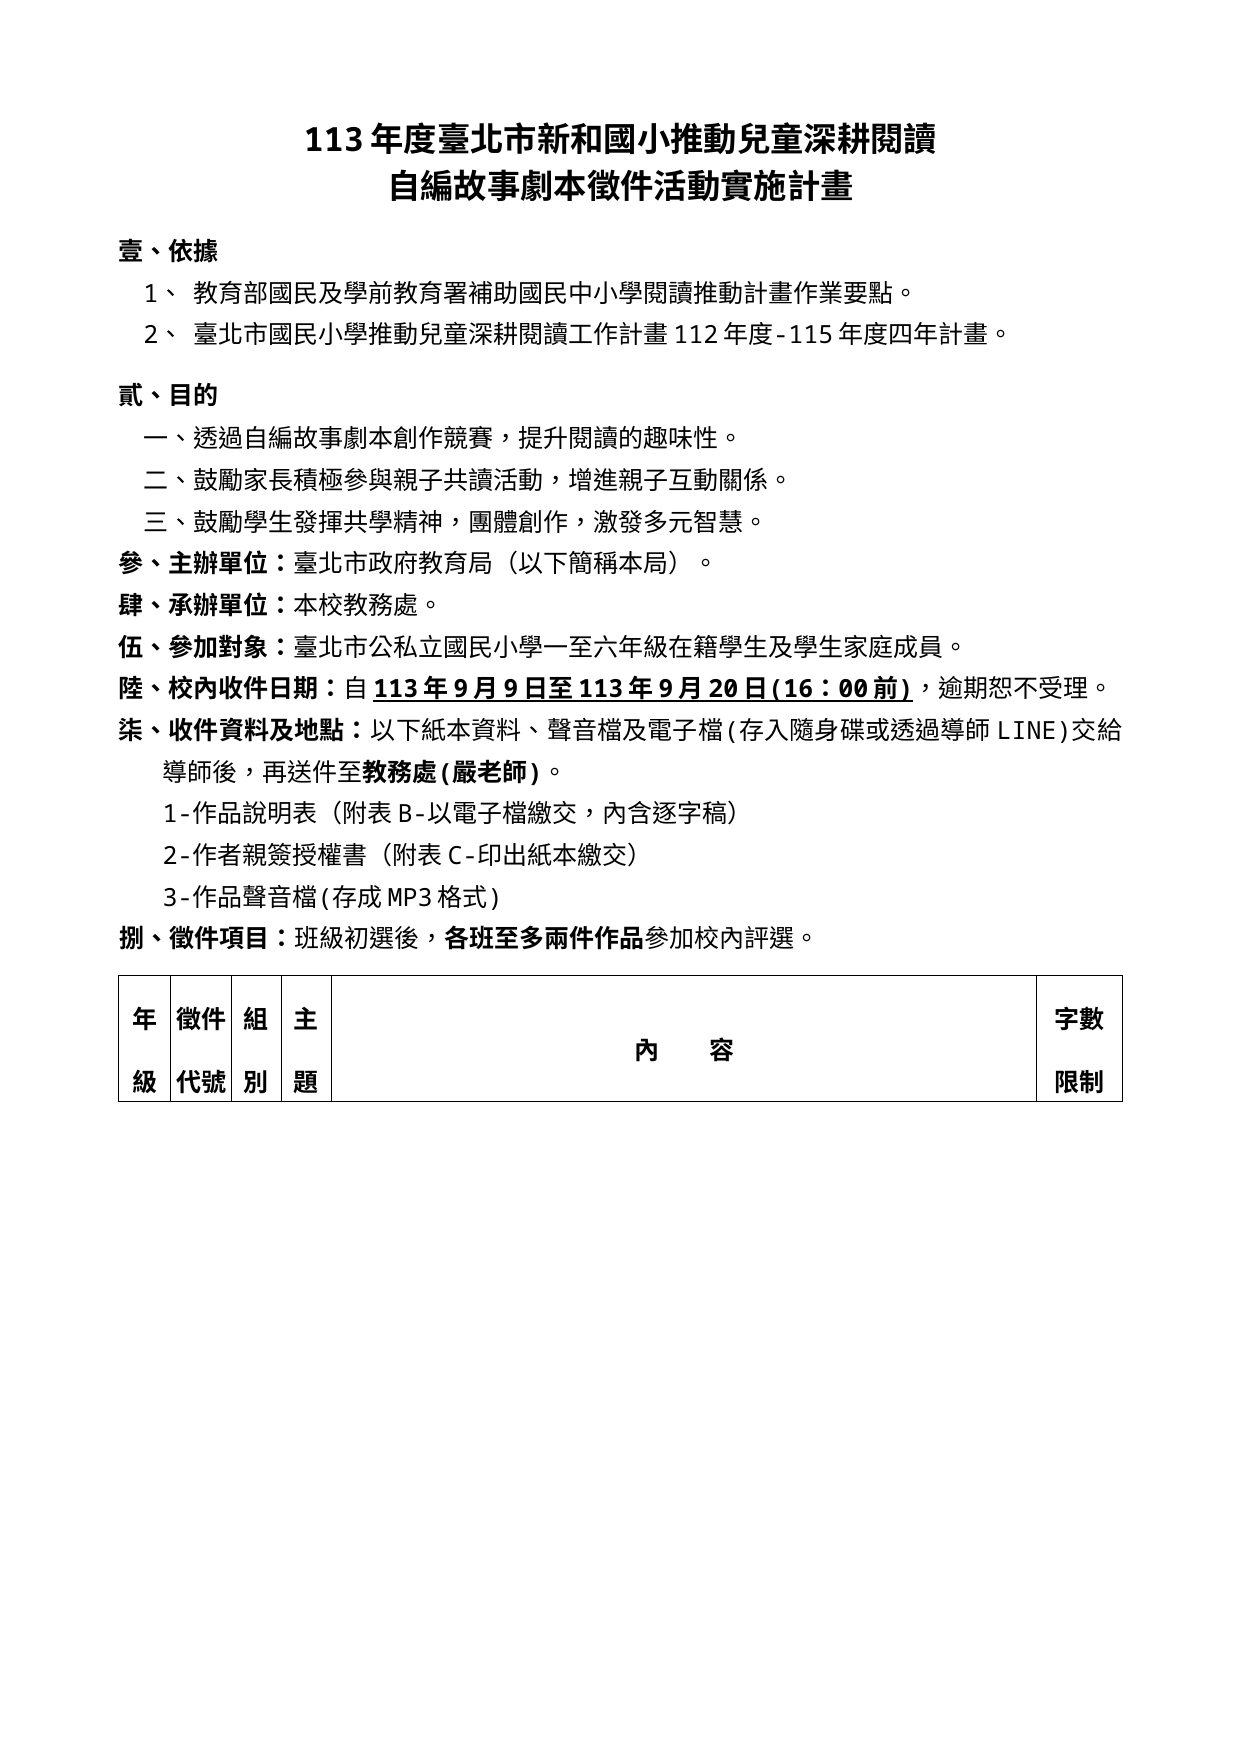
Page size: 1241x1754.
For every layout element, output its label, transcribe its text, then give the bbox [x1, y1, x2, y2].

text 自編故事劇本徵件活動實施計畫 [118, 158, 1122, 208]
text 一、透過自編故事劇本創作競賽，提升閱讀的趣味性。 [118, 414, 1122, 456]
list 臺北市國民小學推動兒童深耕閱讀工作計畫112年度-115年度四年計畫。 [143, 310, 1122, 352]
text 二、鼓勵家長積極參與親子共讀活動，增進親子互動關係。 [118, 456, 1122, 498]
text 陸、校內收件日期：自113年9月9日至113年9月20日(16：00前)，逾期恕不受理。 [118, 664, 1122, 706]
text 貳、目的 [118, 352, 1122, 414]
list 教育部國民及學前教育署補助國民中小學閱讀推動計畫作業要點。 [143, 269, 1122, 310]
text 壹、依據 [118, 227, 1122, 269]
text 3-作品聲音檔(存成MP3格式) [162, 873, 1122, 914]
text 三、鼓勵學生發揮共學精神，團體創作，激發多元智慧。 [118, 498, 1122, 539]
text 柒、收件資料及地點：以下紙本資料、聲音檔及電子檔(存入隨身碟或透過導師LINE)交給導師後，再送件至教務處(嚴老師)。 [118, 706, 1122, 789]
text 1-作品說明表（附表B-以電子檔繳交，內含逐字稿） [162, 789, 1122, 831]
text 參、主辦單位：臺北市政府教育局（以下簡稱本局）。 [118, 539, 1122, 581]
text 捌、徵件項目：班級初選後，各班至多兩件作品參加校內評選。 [119, 914, 1122, 956]
table_header 徵件代號 [171, 976, 231, 1101]
text 伍、參加對象：臺北市公私立國民小學一至六年級在籍學生及學生家庭成員。 [118, 623, 1122, 664]
text 2-作者親簽授權書（附表C-印出紙本繳交） [162, 831, 1122, 873]
table_header 字數 限制 [1037, 976, 1122, 1101]
table_header 年 級 [119, 976, 170, 1101]
text 113年度臺北市新和國小推動兒童深耕閱讀 [118, 96, 1122, 158]
table_header 內 容 [332, 976, 1036, 1101]
text 肆、承辦單位：本校教務處。 [118, 581, 1122, 623]
table_header 組別 [232, 976, 281, 1101]
table_header 主題 [282, 976, 331, 1101]
